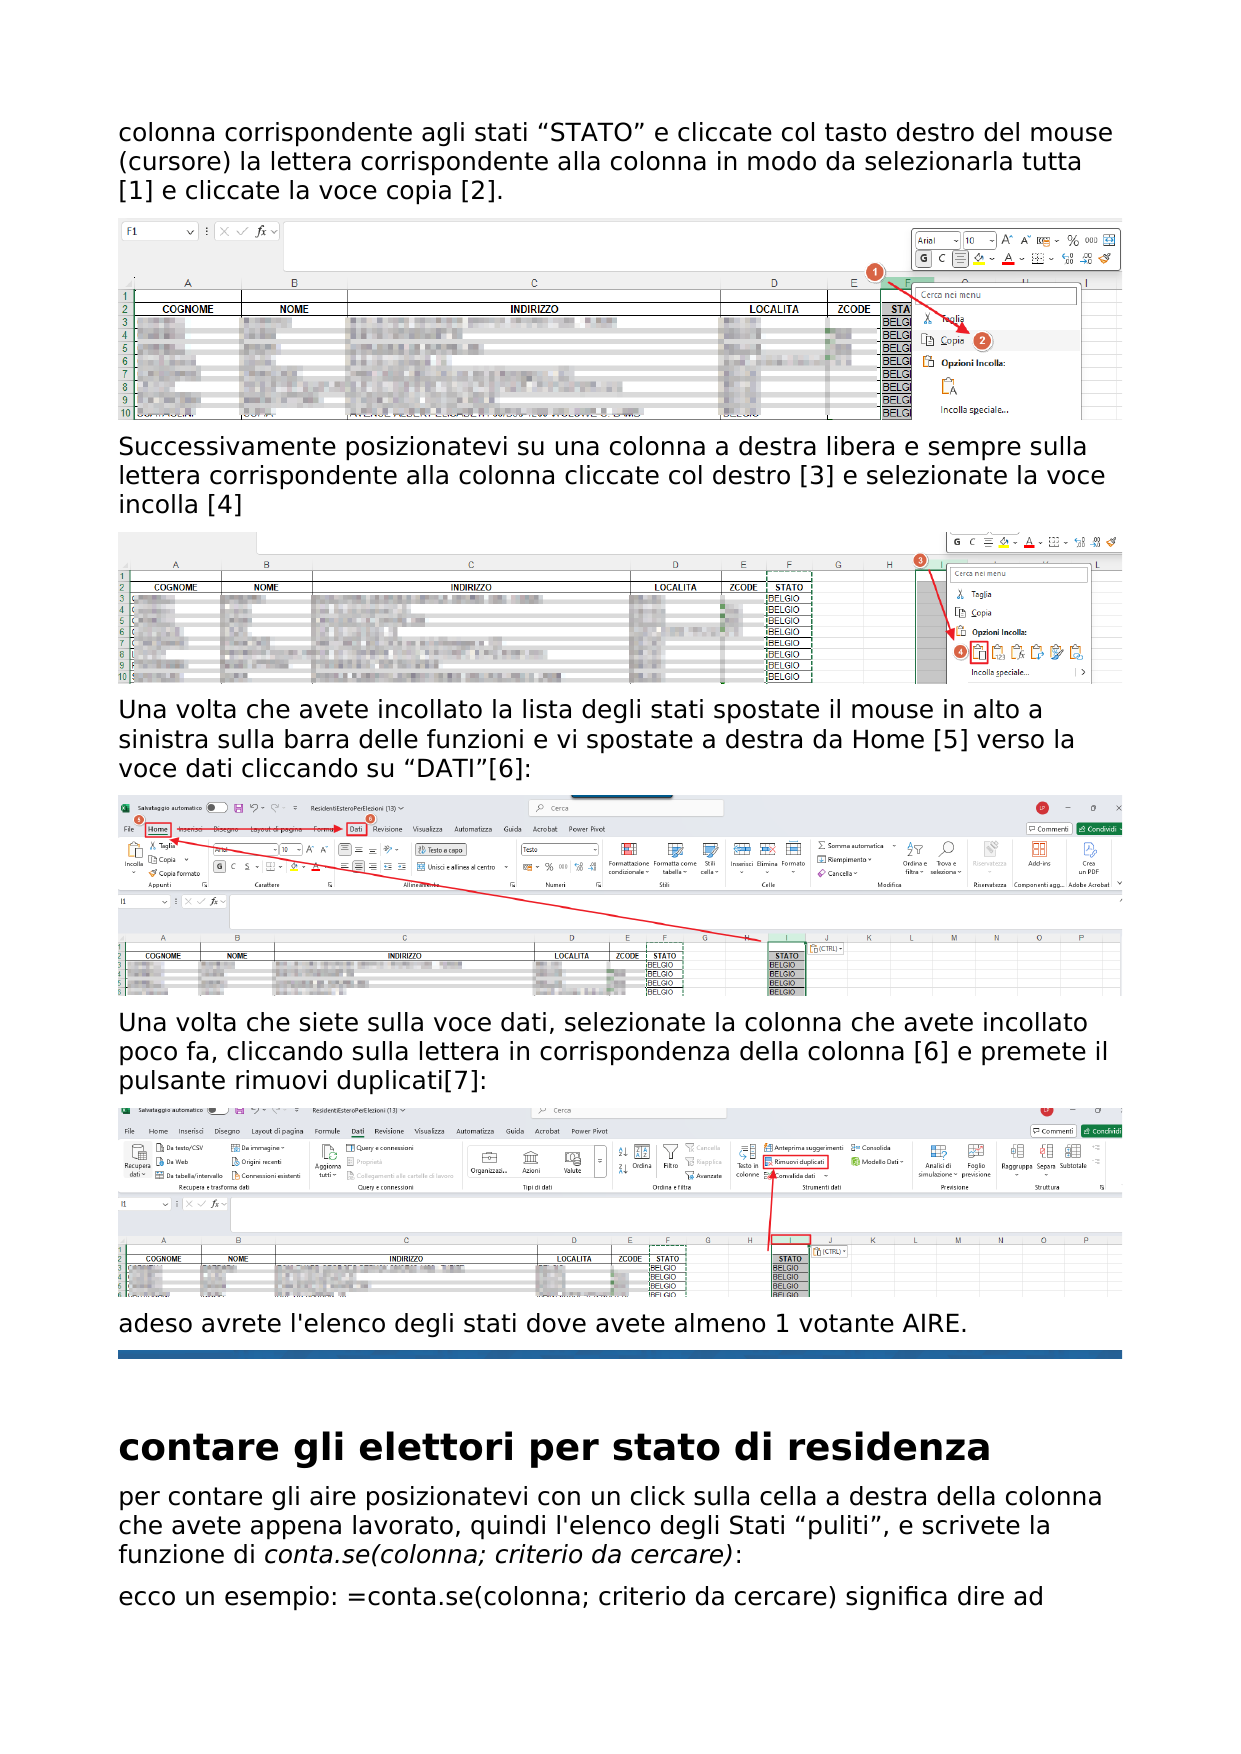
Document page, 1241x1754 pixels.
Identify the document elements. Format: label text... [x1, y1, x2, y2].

text per contare gli aire posizionatevi con un click sulla cella a destra della colonna che avete appena lavorato, quindi l'elenco degli Stati “puliti”, e scrivete la funzione di conta.se(colonna; criterio da cercare): [118, 1482, 1122, 1569]
text colonna corrispondente agli stati “STATO” e cliccate col tasto destro del mouse (cursore) la lettera corrispondente alla colonna in modo da selezionarla tutta [1] e cliccate la voce copia [2]. [118, 118, 1122, 206]
picture [118, 218, 1123, 420]
subtitle contare gli elettori per stato di residenza [118, 1426, 1122, 1469]
text Una volta che siete sulla voce dati, selezionate la colonna che avete incollato poco fa, cliccando sulla lettera in corrispondenza della colonna [6] e premete il pulsante rimuovi duplicati[7]: [118, 1008, 1122, 1096]
text Una volta che avete incollato la lista degli stati spostate il mouse in alto a sinistra sulla barra delle funzioni e vi spostate a destra da Home [5] verso la voce dati cliccando su “DATI”[6]: [118, 696, 1122, 783]
picture [118, 795, 1123, 996]
text adeso avrete l'elenco degli stati dove avete almeno 1 votante AIRE. [118, 1309, 1122, 1338]
picture [118, 1350, 1123, 1359]
text ecco un esempio: =conta.se(colonna; criterio da cercare) significa dire ad [118, 1582, 1122, 1611]
picture [118, 1108, 1123, 1297]
picture [118, 532, 1123, 684]
text Successivamente posizionatevi su una colonna a destra libera e sempre sulla lettera corrispondente alla colonna cliccate col destro [3] e selezionate la voce incolla [4] [118, 432, 1122, 519]
